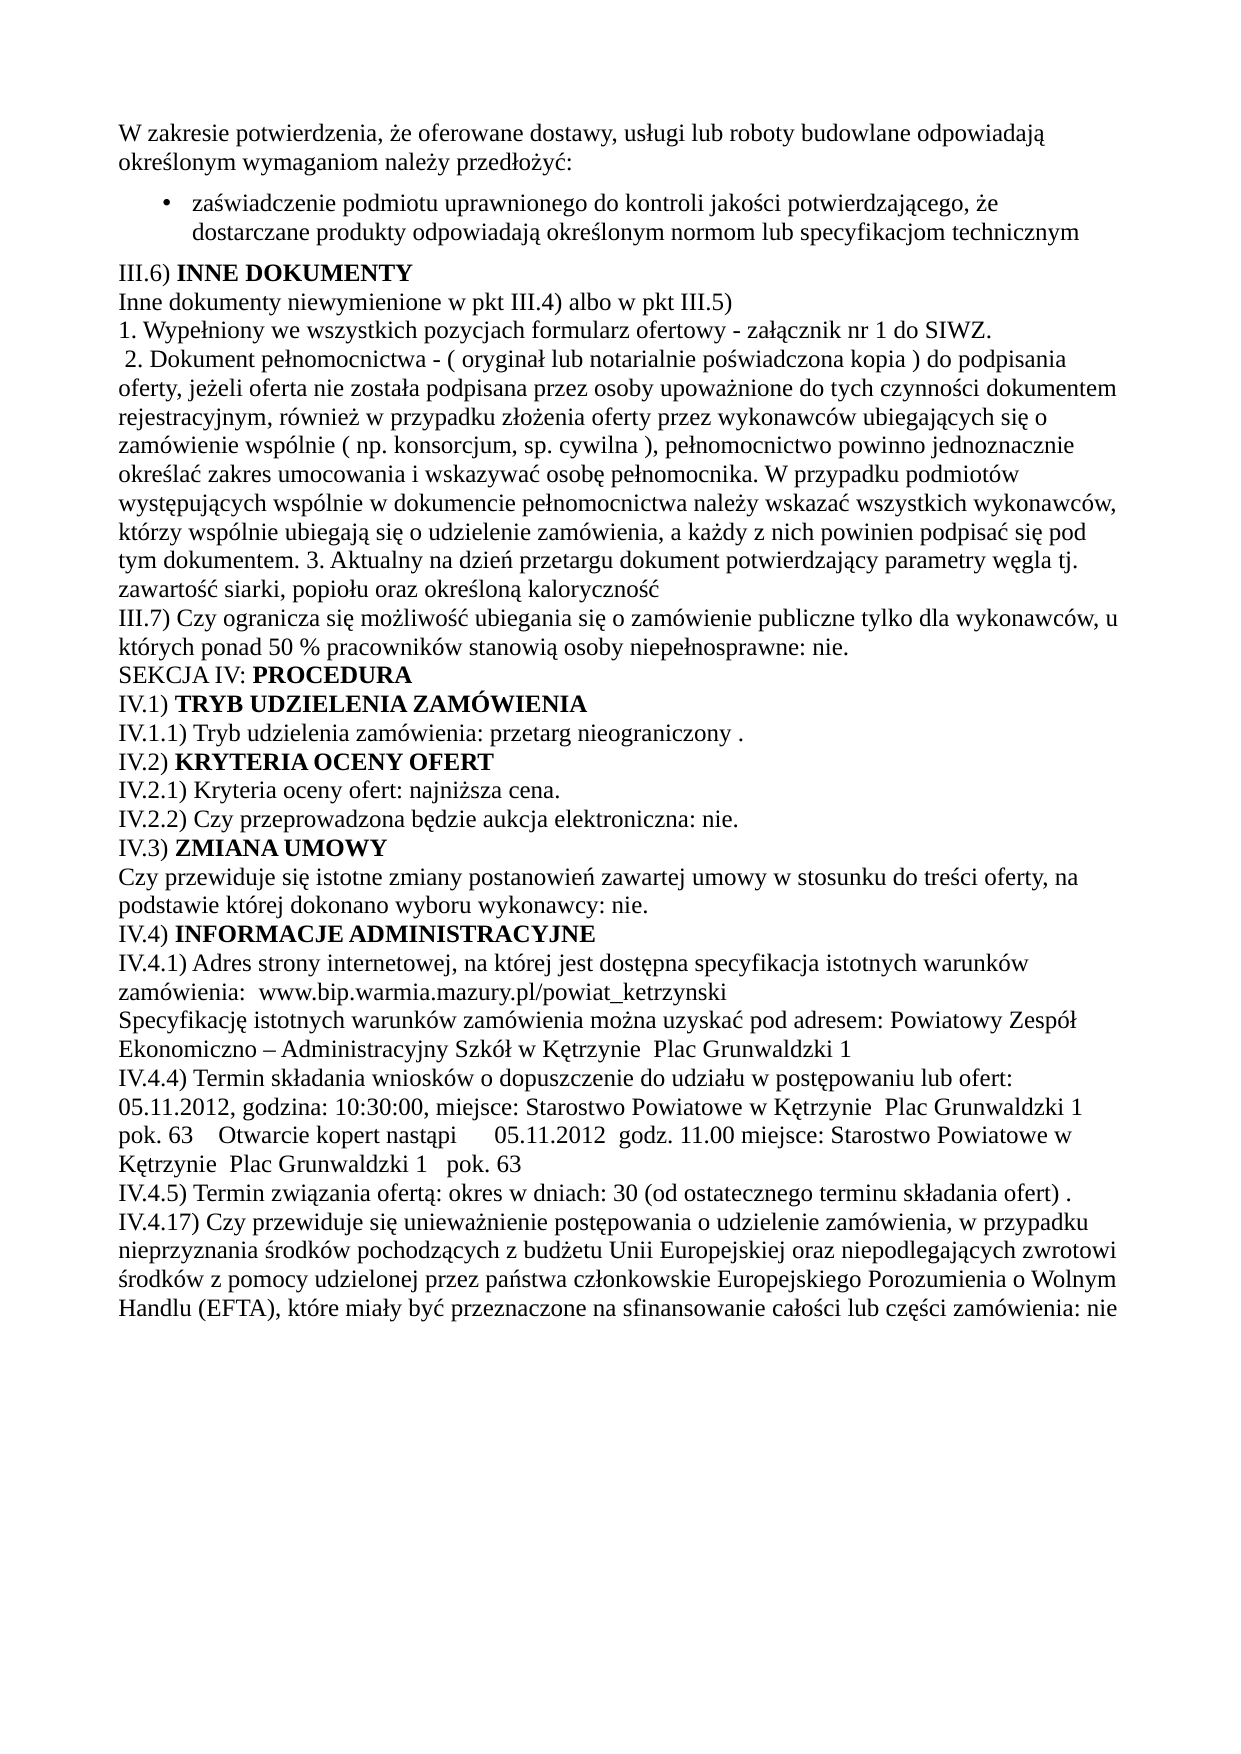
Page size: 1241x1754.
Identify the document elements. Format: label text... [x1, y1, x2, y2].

text IV.2.1) Kryteria oceny ofert: najniższa cena. [118, 776, 1122, 804]
text IV.1.1) Tryb udzielenia zamówienia: przetarg nieograniczony . [118, 718, 1122, 747]
text IV.4) INFORMACJE ADMINISTRACYJNE [118, 919, 1122, 948]
text III.6) INNE DOKUMENTY Inne dokumenty niewymienione w pkt III.4) albo w pkt III.5) [118, 258, 1122, 316]
text IV.3) ZMIANA UMOWY [118, 833, 1122, 862]
text W zakresie potwierdzenia, że oferowane dostawy, usługi lub roboty budowlane odpowiadają określonym wymaganiom należy przedłożyć: [118, 118, 1122, 176]
text Czy przewiduje się istotne zmiany postanowień zawartej umowy w stosunku do treści oferty, na podstawie której dokonano wyboru wykonawcy: nie. [118, 862, 1122, 919]
text IV.4.17) Czy przewiduje się unieważnienie postępowania o udzielenie zamówienia, w przypadku nieprzyznania środków pochodzących z budżetu Unii Europejskiej oraz niepodlegających zwrotowi środków z pomocy udzielonej przez państwa członkowskie Europejskiego Porozumienia o Wolnym Handlu (EFTA), które miały być przeznaczone na sfinansowanie całości lub części zamówienia: nie [118, 1207, 1122, 1322]
text IV.4.5) Termin związania ofertą: okres w dniach: 30 (od ostatecznego terminu składania ofert) . [118, 1178, 1122, 1207]
text IV.4.1) Adres strony internetowej, na której jest dostępna specyfikacja istotnych warunków zamówienia: www.bip.warmia.mazury.pl/powiat_ketrzynski [118, 948, 1122, 1006]
text 2. Dokument pełnomocnictwa - ( oryginał lub notarialnie poświadczona kopia ) do podpisania oferty, jeżeli oferta nie została podpisana przez osoby upoważnione do tych czynności dokumentem rejestracyjnym, również w przypadku złożenia oferty przez wykonawców ubiegających się o zamówienie wspólnie ( np. konsorcjum, sp. cywilna ), pełnomocnictwo powinno jednoznacznie określać zakres umocowania i wskazywać osobę pełnomocnika. W przypadku podmiotów występujących wspólnie w dokumencie pełnomocnictwa należy wskazać wszystkich wykonawców, którzy wspólnie ubiegają się o udzielenie zamówienia, a każdy z nich powinien podpisać się pod tym dokumentem. 3. Aktualny na dzień przetargu dokument potwierdzający parametry węgla tj. zawartość siarki, popiołu oraz określoną kaloryczność [118, 344, 1122, 603]
text SEKCJA IV: PROCEDURA [118, 661, 1122, 689]
text IV.2.2) Czy przeprowadzona będzie aukcja elektroniczna: nie. [118, 804, 1122, 833]
text IV.4.4) Termin składania wniosków o dopuszczenie do udziału w postępowaniu lub ofert: 05.11.2012, godzina: 10:30:00, miejsce: Starostwo Powiatowe w Kętrzynie Plac Grunwaldzki 1 pok. 63 Otwarcie kopert nastąpi 05.11.2012 godz. 11.00 miejsce: Starostwo Powiatowe w Kętrzynie Plac Grunwaldzki 1 pok. 63 [118, 1063, 1122, 1178]
list zaświadczenie podmiotu uprawnionego do kontroli jakości potwierdzającego, że dostarczane produkty odpowiadają określonym normom lub specyfikacjom technicznym [162, 188, 1122, 246]
text 1. Wypełniony we wszystkich pozycjach formularz ofertowy - załącznik nr 1 do SIWZ. [118, 316, 1122, 344]
text Specyfikację istotnych warunków zamówienia można uzyskać pod adresem: Powiatowy Zespół Ekonomiczno – Administracyjny Szkół w Kętrzynie Plac Grunwaldzki 1 [118, 1006, 1122, 1063]
text III.7) Czy ogranicza się możliwość ubiegania się o zamówienie publiczne tylko dla wykonawców, u których ponad 50 % pracowników stanowią osoby niepełnosprawne: nie. [118, 603, 1122, 661]
text IV.2) KRYTERIA OCENY OFERT [118, 747, 1122, 776]
text IV.1) TRYB UDZIELENIA ZAMÓWIENIA [118, 689, 1122, 718]
